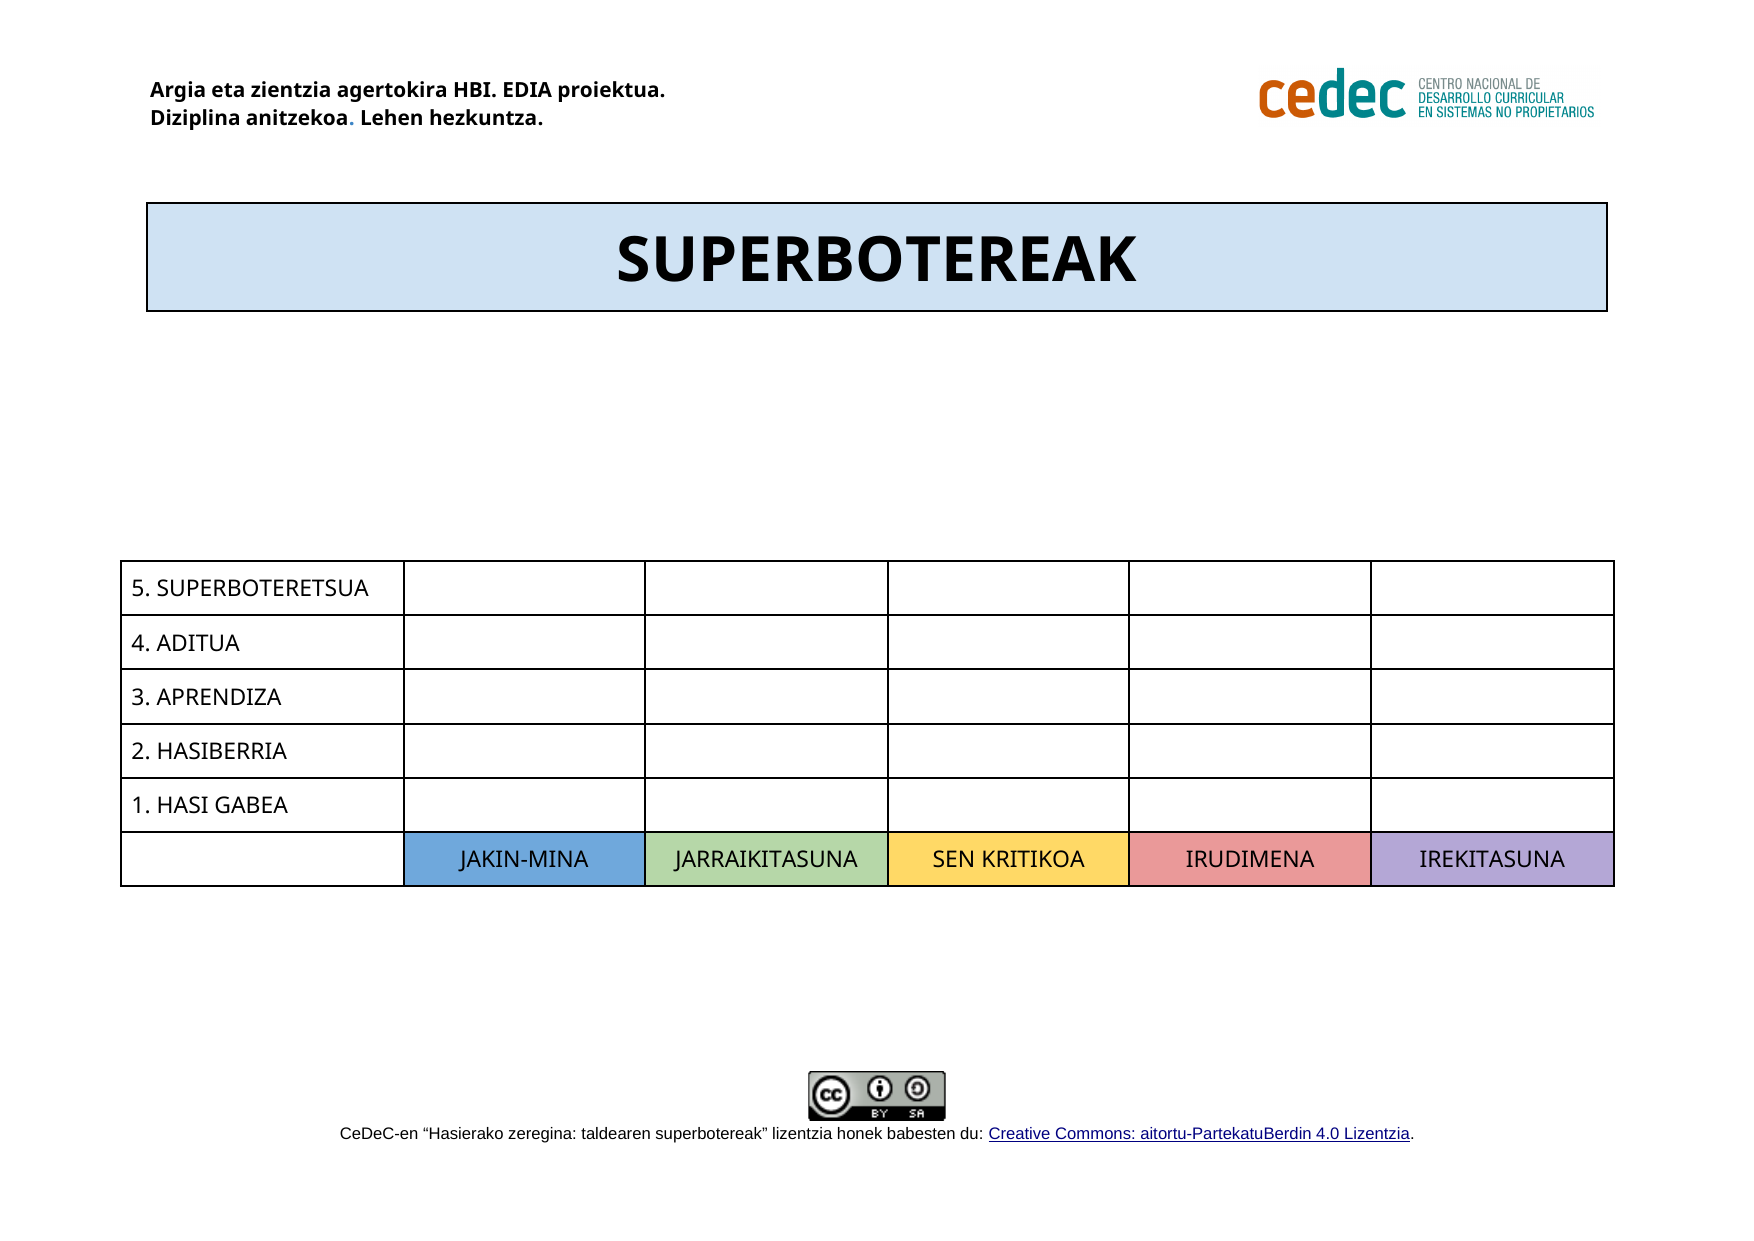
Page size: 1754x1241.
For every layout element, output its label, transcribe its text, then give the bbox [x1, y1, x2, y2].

table_cell JAKIN-MINA [405, 833, 644, 885]
table_cell [1130, 616, 1370, 668]
table_cell [405, 670, 644, 722]
table_header [405, 562, 644, 614]
table_cell IREKITASUNA [1372, 833, 1613, 885]
table_cell 1. HASI GABEA [122, 779, 403, 831]
table_cell [1130, 670, 1370, 722]
table_cell 4. ADITUA [122, 616, 403, 668]
table_cell [646, 670, 887, 722]
table_header [889, 562, 1128, 614]
table_cell [889, 725, 1128, 777]
table_cell [405, 616, 644, 668]
table_cell IRUDIMENA [1130, 833, 1370, 885]
table_cell 2. HASIBERRIA [122, 725, 403, 777]
table_cell [1372, 725, 1613, 777]
picture [808, 1071, 946, 1121]
picture [1257, 65, 1602, 127]
table_cell JARRAIKITASUNA [646, 833, 887, 885]
table_cell [1372, 779, 1613, 831]
table_header SUPERBOTEREAK [148, 204, 1606, 310]
table_cell [646, 725, 887, 777]
table_cell [646, 779, 887, 831]
table_header [1130, 562, 1370, 614]
table_cell SEN KRITIKOA [889, 833, 1128, 885]
table_cell [889, 670, 1128, 722]
table_cell [405, 725, 644, 777]
table_cell [1130, 725, 1370, 777]
table_header [646, 562, 887, 614]
table_cell [1130, 779, 1370, 831]
table_cell 3. APRENDIZA [122, 670, 403, 722]
table_cell [889, 616, 1128, 668]
table_cell [122, 833, 403, 885]
table_cell [1372, 670, 1613, 722]
table_cell [1372, 616, 1613, 668]
table_cell [889, 779, 1128, 831]
table_cell [646, 616, 887, 668]
table_cell [405, 779, 644, 831]
table_header 5. SUPERBOTERETSUA [122, 562, 403, 614]
table_header [1372, 562, 1613, 614]
